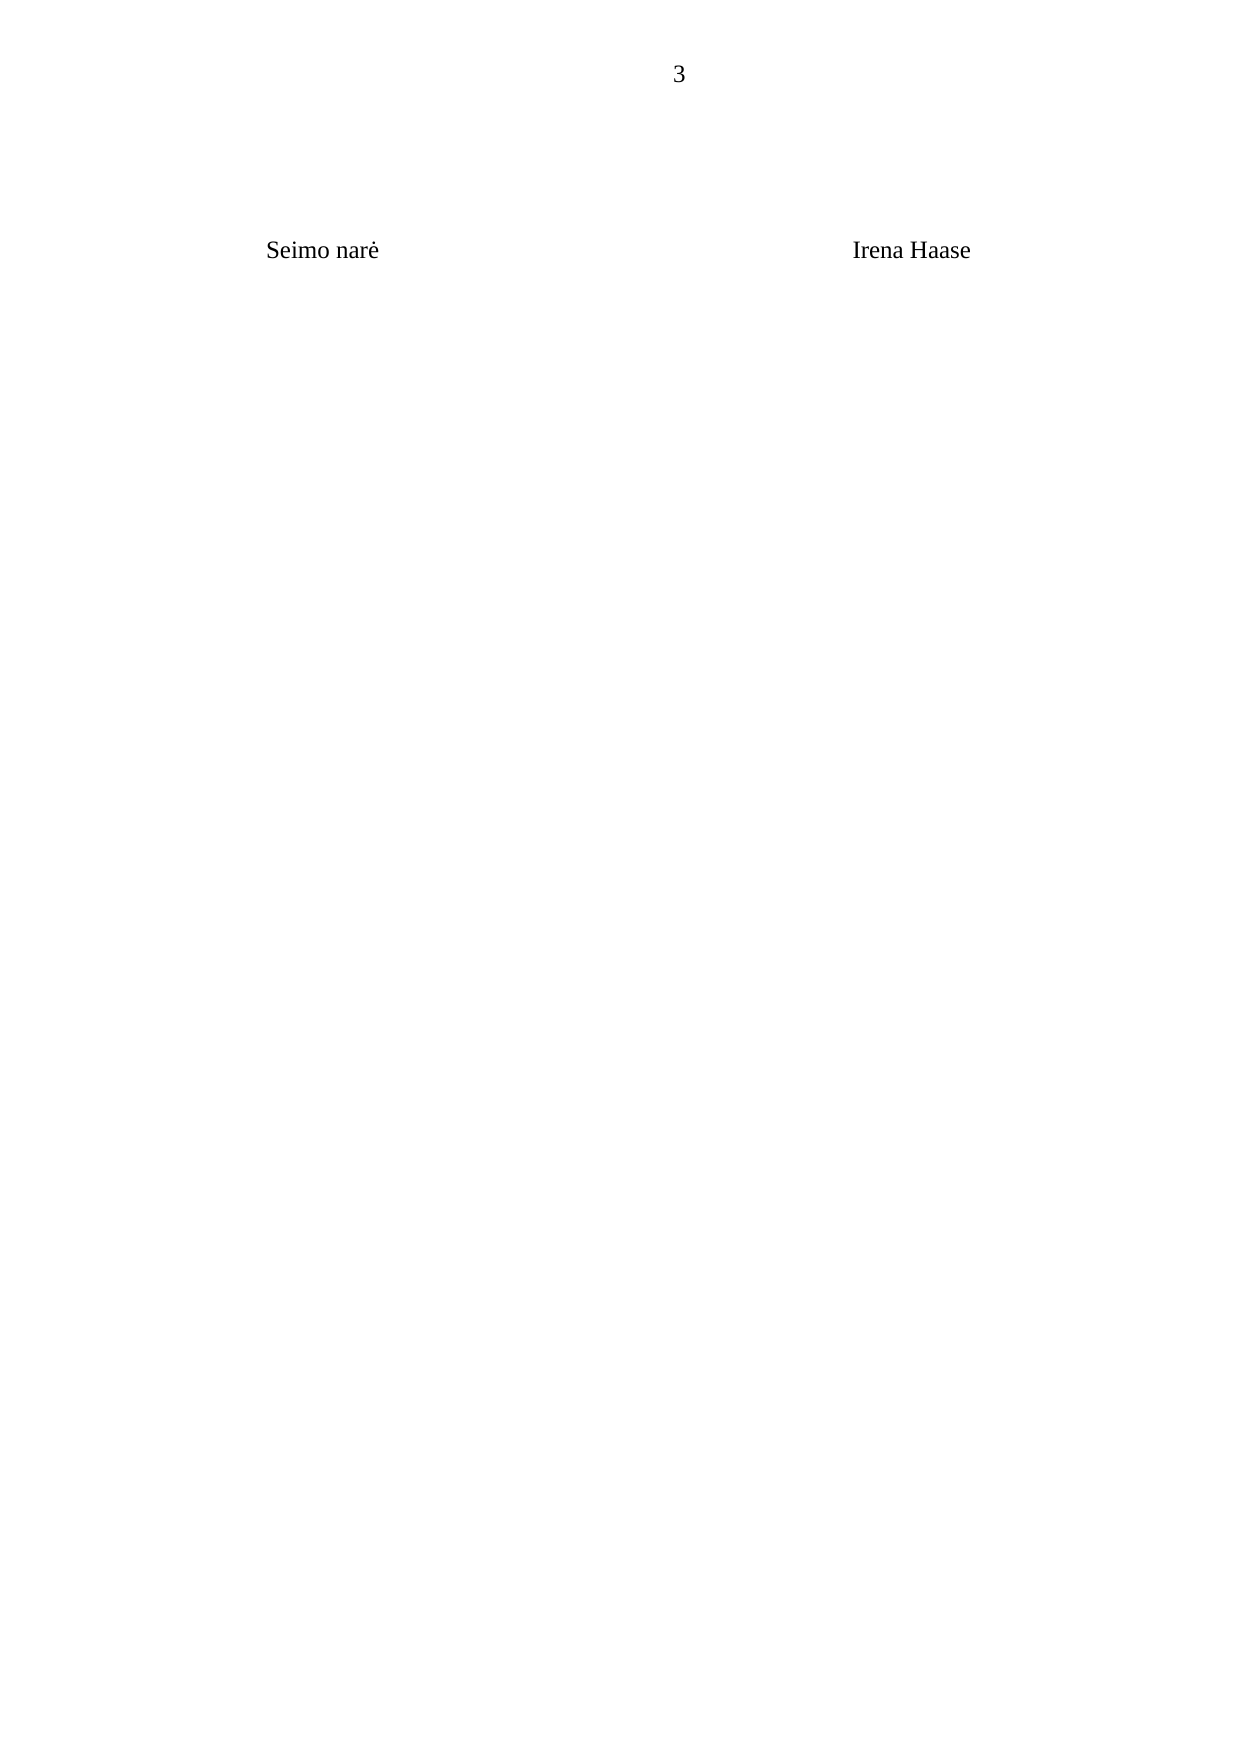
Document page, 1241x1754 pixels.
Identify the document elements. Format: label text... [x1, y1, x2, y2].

text Seimo narė Irena Haase [177, 235, 1181, 263]
